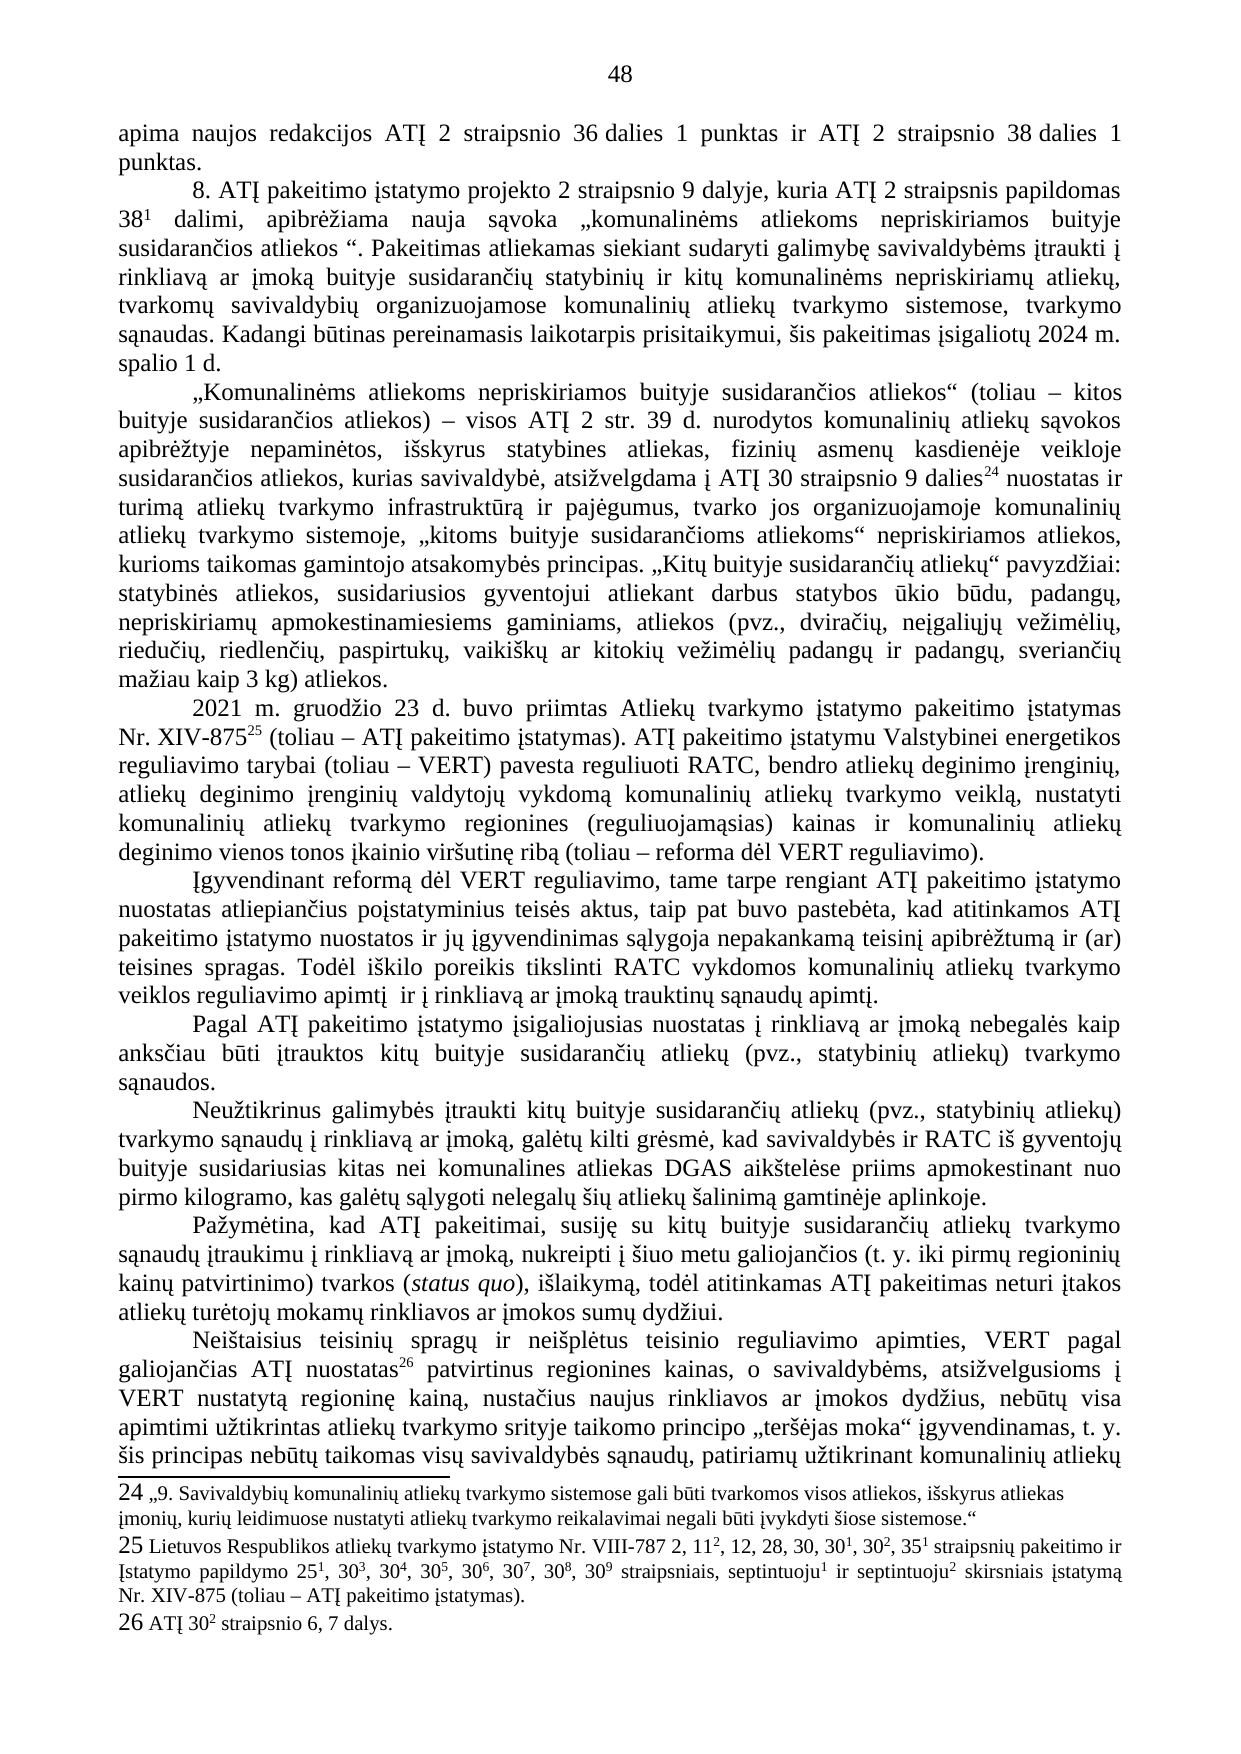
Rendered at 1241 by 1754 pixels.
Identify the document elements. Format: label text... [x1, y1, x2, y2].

text Įgyvendinant reformą dėl VERT reguliavimo, tame tarpe rengiant ATĮ pakeitimo įstatymo nuostatas atliepiančius poįstatyminius teisės aktus, taip pat buvo pastebėta, kad atitinkamos ATĮ pakeitimo įstatymo nuostatos ir jų įgyvendinimas sąlygoja nepakankamą teisinį apibrėžtumą ir (ar) teisines spragas. Todėl iškilo poreikis tikslinti RATC vykdomos komunalinių atliekų tvarkymo veiklos reguliavimo apimtį ir į rinkliavą ar įmoką trauktinų sąnaudų apimtį. [118, 866, 1122, 1009]
text „Komunalinėms atliekoms nepriskiriamos buityje susidarančios atliekos“ (toliau – kitos buityje susidarančios atliekos) – visos ATĮ 2 str. 39 d. nurodytos komunalinių atliekų sąvokos apibrėžtyje nepaminėtos, išskyrus statybines atliekas, fizinių asmenų kasdienėje veikloje susidarančios atliekos, kurias savivaldybė, atsižvelgdama į ATĮ 30 straipsnio 9 dalies nuostatas ir turimą atliekų tvarkymo infrastruktūrą ir pajėgumus, tvarko jos organizuojamoje komunalinių atliekų tvarkymo sistemoje, „kitoms buityje susidarančioms atliekoms“ nepriskiriamos atliekos, kurioms taikomas gamintojo atsakomybės principas. „Kitų buityje susidarančių atliekų“ pavyzdžiai: statybinės atliekos, susidariusios gyventojui atliekant darbus statybos ūkio būdu, padangų, nepriskiriamų apmokestinamiesiems gaminiams, atliekos (pvz., dviračių, neįgaliųjų vežimėlių, riedučių, riedlenčių, paspirtukų, vaikiškų ar kitokių vežimėlių padangų ir padangų, sveriančių mažiau kaip 3 kg) atliekos. [118, 377, 1122, 693]
text Neužtikrinus galimybės įtraukti kitų buityje susidarančių atliekų (pvz., statybinių atliekų) tvarkymo sąnaudų į rinkliavą ar įmoką, galėtų kilti grėsmė, kad savivaldybės ir RATC iš gyventojų buityje susidariusias kitas nei komunalines atliekas DGAS aikštelėse priims apmokestinant nuo pirmo kilogramo, kas galėtų sąlygoti nelegalų šių atliekų šalinimą gamtinėje aplinkoje. [118, 1096, 1122, 1211]
text ATĮ 302 straipsnio 6, 7 dalys. [118, 1607, 1122, 1636]
text 8. ATĮ pakeitimo įstatymo projekto 2 straipsnio 9 dalyje, kuria ATĮ 2 straipsnis papildomas 381 dalimi, apibrėžiama nauja sąvoka „komunalinėms atliekoms nepriskiriamos buityje susidarančios atliekos “. Pakeitimas atliekamas siekiant sudaryti galimybę savivaldybėms įtraukti į rinkliavą ar įmoką buityje susidarančių statybinių ir kitų komunalinėms nepriskiriamų atliekų, tvarkomų savivaldybių organizuojamose komunalinių atliekų tvarkymo sistemose, tvarkymo sąnaudas. Kadangi būtinas pereinamasis laikotarpis prisitaikymui, šis pakeitimas įsigaliotų 2024 m. spalio 1 d. [118, 176, 1122, 377]
text Pažymėtina, kad ATĮ pakeitimai, susiję su kitų buityje susidarančių atliekų tvarkymo sąnaudų įtraukimu į rinkliavą ar įmoką, nukreipti į šiuo metu galiojančios (t. y. iki pirmų regioninių kainų patvirtinimo) tvarkos (status quo), išlaikymą, todėl atitinkamas ATĮ pakeitimas neturi įtakos atliekų turėtojų mokamų rinkliavos ar įmokos sumų dydžiui. [118, 1211, 1122, 1326]
text „9. Savivaldybių komunalinių atliekų tvarkymo sistemose gali būti tvarkomos visos atliekos, išskyrus atliekas įmonių, kurių leidimuose nustatyti atliekų tvarkymo reikalavimai negali būti įvykdyti šiose sistemose.“ [118, 1477, 1122, 1530]
text Neištaisius teisinių spragų ir neišplėtus teisinio reguliavimo apimties, VERT pagal galiojančias ATĮ nuostatas patvirtinus regionines kainas, o savivaldybėms, atsižvelgusioms į VERT nustatytą regioninę kainą, nustačius naujus rinkliavos ar įmokos dydžius, nebūtų visa apimtimi užtikrintas atliekų tvarkymo srityje taikomo principo „teršėjas moka“ įgyvendinamas, t. y. šis principas nebūtų taikomas visų savivaldybės sąnaudų, patiriamų užtikrinant komunalinių atliekų [118, 1326, 1122, 1469]
text Pagal ATĮ pakeitimo įstatymo įsigaliojusias nuostatas į rinkliavą ar įmoką nebegalės kaip anksčiau būti įtrauktos kitų buityje susidarančių atliekų (pvz., statybinių atliekų) tvarkymo sąnaudos. [118, 1009, 1122, 1096]
text Lietuvos Respublikos atliekų tvarkymo įstatymo Nr. VIII-787 2, 112, 12, 28, 30, 301, 302, 351 straipsnių pakeitimo ir Įstatymo papildymo 251, 303, 304, 305, 306, 307, 308, 309 straipsniais, septintuoju1 ir septintuoju2 skirsniais įstatymą Nr. XIV-875 (toliau – ATĮ pakeitimo įstatymas). [118, 1530, 1122, 1607]
text 2021 m. gruodžio 23 d. buvo priimtas Atliekų tvarkymo įstatymo pakeitimo įstatymas Nr. XIV-875 (toliau – ATĮ pakeitimo įstatymas). ATĮ pakeitimo įstatymu Valstybinei energetikos reguliavimo tarybai (toliau – VERT) pavesta reguliuoti RATC, bendro atliekų deginimo įrenginių, atliekų deginimo įrenginių valdytojų vykdomą komunalinių atliekų tvarkymo veiklą, nustatyti komunalinių atliekų tvarkymo regionines (reguliuojamąsias) kainas ir komunalinių atliekų deginimo vienos tonos įkainio viršutinę ribą (toliau – reforma dėl VERT reguliavimo). [118, 693, 1122, 866]
text apima naujos redakcijos ATĮ 2 straipsnio 36 dalies 1 punktas ir ATĮ 2 straipsnio 38 dalies 1 punktas. [118, 118, 1122, 176]
